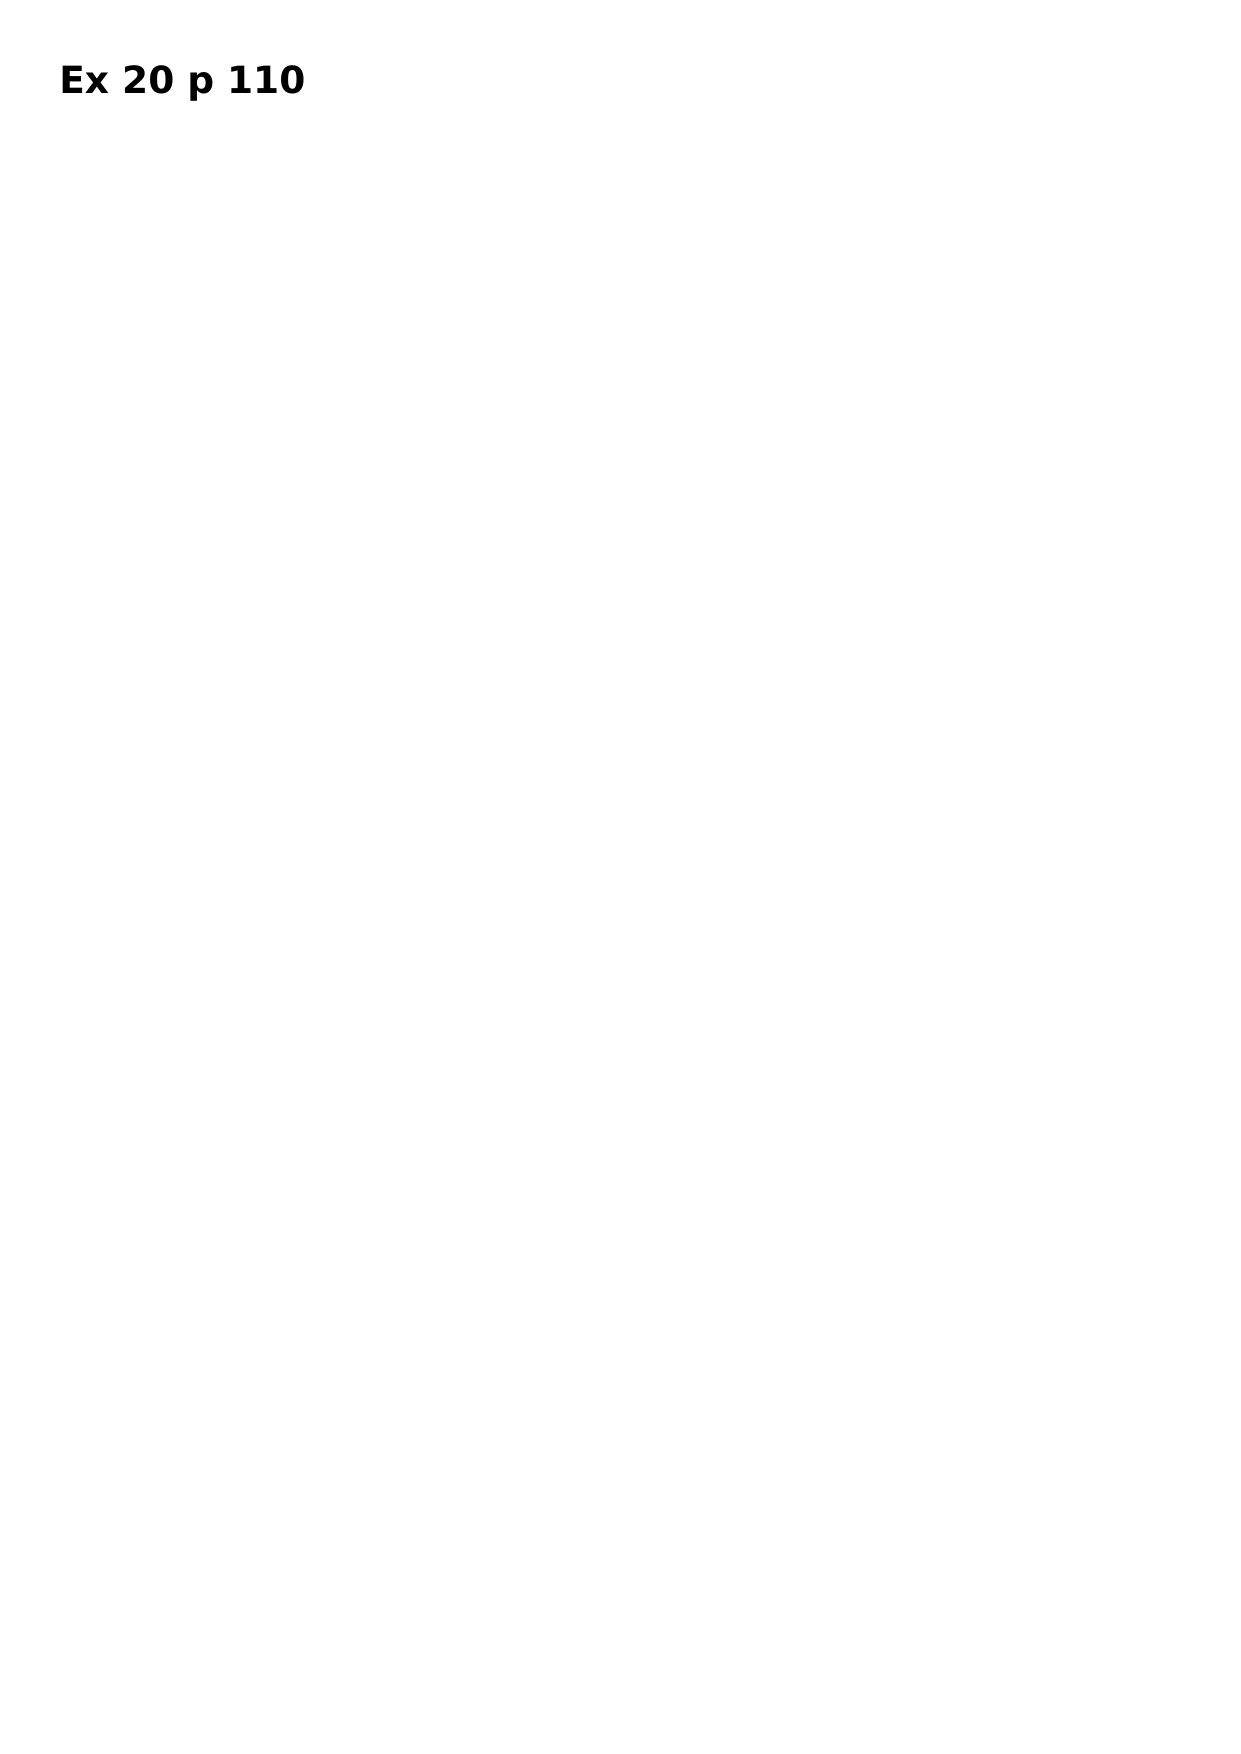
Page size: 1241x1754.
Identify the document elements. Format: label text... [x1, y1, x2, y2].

subtitle Ex 20 p 110 [59, 59, 1181, 103]
